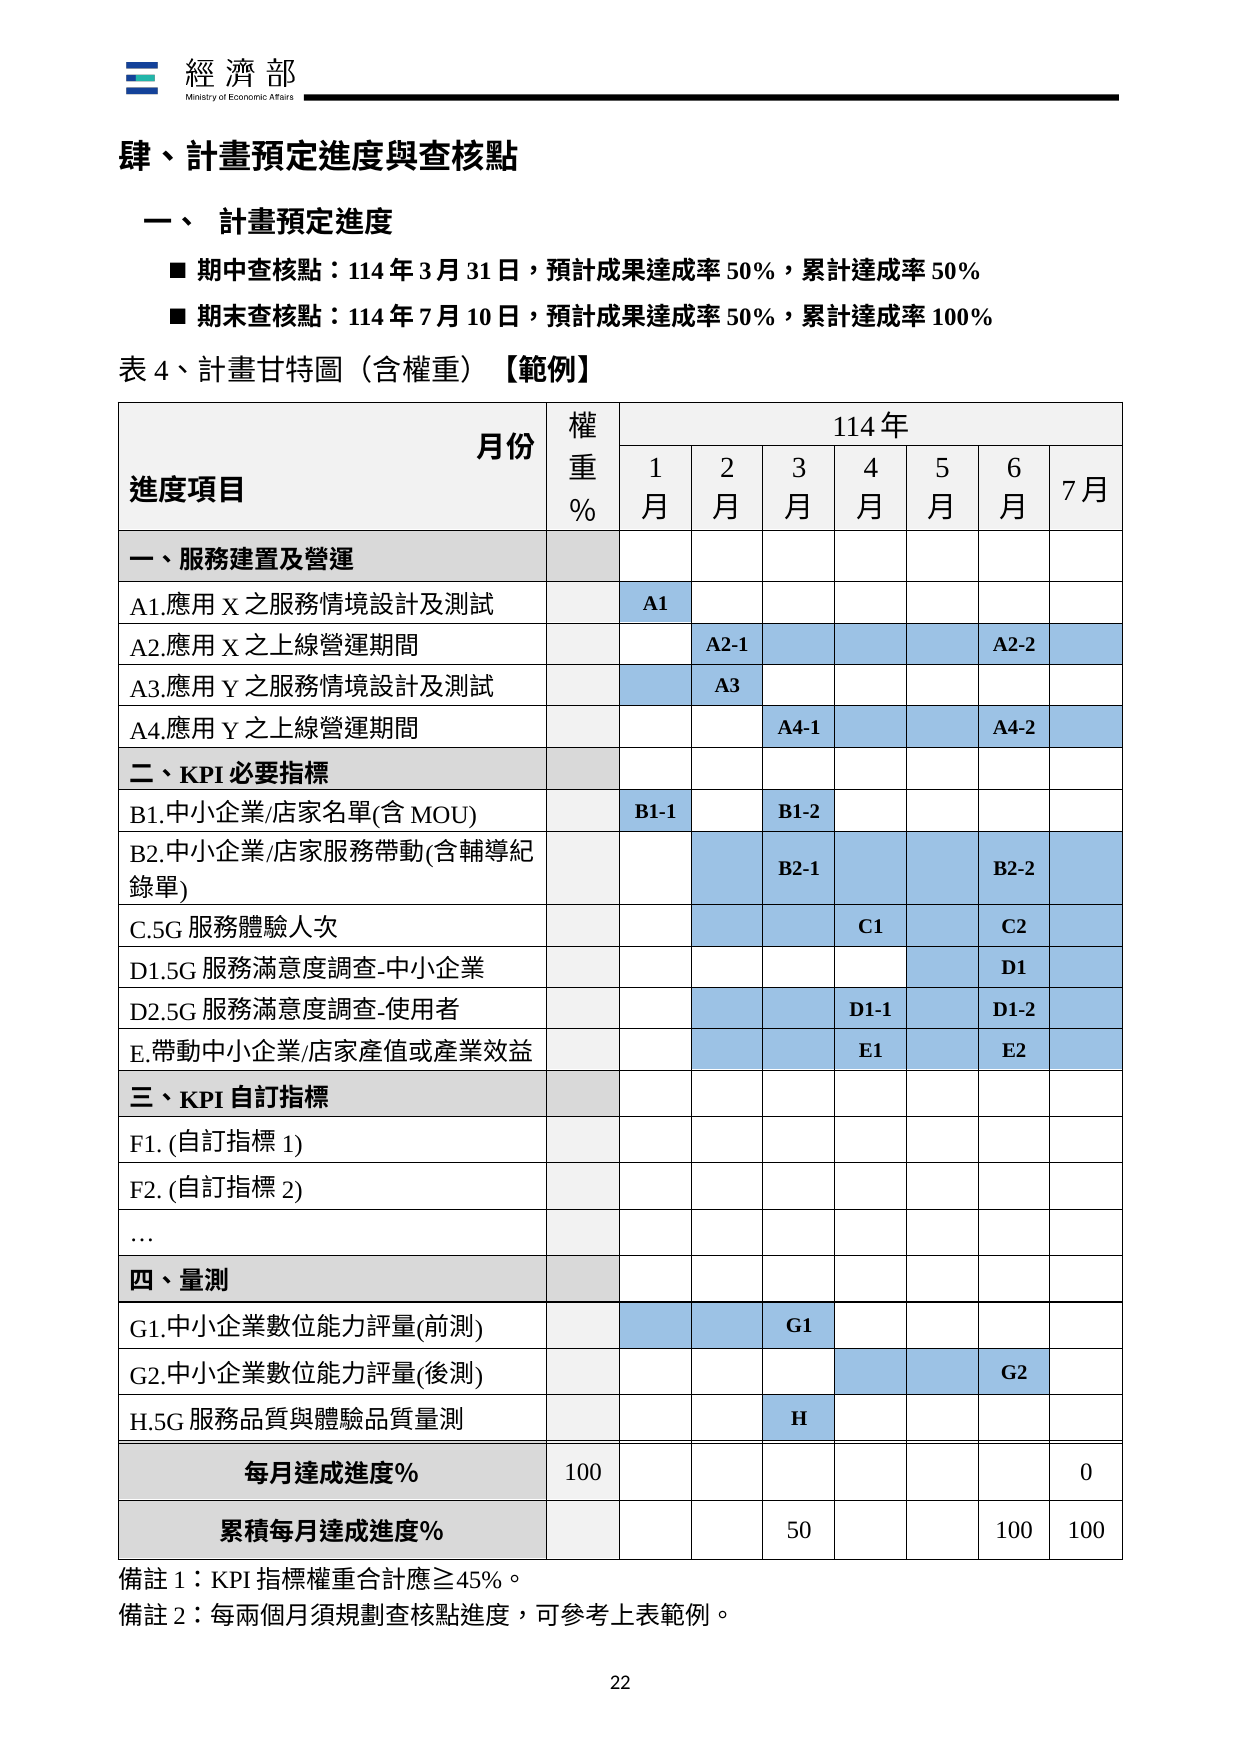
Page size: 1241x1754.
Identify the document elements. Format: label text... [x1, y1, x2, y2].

table_cell F1. (自訂指標1) [119, 1117, 546, 1162]
table_cell [547, 1210, 619, 1255]
table_cell [763, 1210, 834, 1255]
table_cell [1050, 1210, 1122, 1255]
table_cell A4.應用Y之上線營運期間 [119, 706, 546, 747]
table_cell D2.5G服務滿意度調查-使用者 [119, 988, 546, 1028]
table_cell [763, 1071, 834, 1116]
table_cell [1050, 905, 1122, 946]
table_cell [835, 665, 906, 705]
table_cell [547, 1256, 619, 1301]
table_cell [763, 624, 834, 664]
table_cell G1 [763, 1303, 834, 1348]
table_cell [620, 832, 691, 904]
table_cell [763, 905, 834, 946]
table_cell [835, 1163, 906, 1209]
table_cell [979, 1256, 1049, 1301]
table_cell [620, 1071, 691, 1116]
table_cell [620, 1501, 691, 1558]
table_cell [835, 706, 906, 747]
table_cell A1 [620, 582, 691, 622]
table_cell [1050, 832, 1122, 904]
table_cell E2 [979, 1029, 1049, 1069]
table_cell [620, 624, 691, 664]
table_cell [835, 790, 906, 831]
table_cell H [763, 1395, 834, 1440]
table_cell B2-1 [763, 832, 834, 904]
table_header 114年 [620, 403, 1122, 445]
table_cell D1.5G服務滿意度調查-中小企業 [119, 947, 546, 987]
text 備註1：KPI指標權重合計應≧45%。 [118, 1560, 1122, 1596]
table_cell [979, 1163, 1049, 1209]
table_cell [1050, 582, 1122, 622]
table_cell [907, 748, 978, 789]
table_cell [1050, 1117, 1122, 1162]
table_cell [692, 1029, 762, 1069]
table_cell [547, 582, 619, 622]
table_cell [907, 790, 978, 831]
table_cell H.5G服務品質與體驗品質量測 [119, 1395, 546, 1440]
table_cell … [119, 1210, 546, 1255]
table_cell [620, 1444, 691, 1499]
table_cell 100 [979, 1501, 1049, 1558]
table_cell G2.中小企業數位能力評量(後測) [119, 1349, 546, 1394]
table_cell [907, 1444, 978, 1499]
table_cell [763, 1117, 834, 1162]
table_cell [835, 531, 906, 581]
table_cell [692, 748, 762, 789]
table_cell [763, 988, 834, 1028]
table_cell [835, 1117, 906, 1162]
table_cell [620, 748, 691, 789]
table_cell [547, 1117, 619, 1162]
table_cell [835, 1256, 906, 1301]
table_cell A4-1 [763, 706, 834, 747]
table_cell 50 [763, 1501, 834, 1558]
table_cell [1050, 988, 1122, 1028]
table_cell [547, 790, 619, 831]
table_cell [1050, 706, 1122, 747]
table_cell [620, 947, 691, 987]
table_cell [547, 832, 619, 904]
table_cell 100 [547, 1444, 619, 1499]
table_cell [620, 905, 691, 946]
table_cell 100 [1050, 1501, 1122, 1558]
table_cell [620, 531, 691, 581]
table_cell [835, 1349, 906, 1394]
subtitle 計畫預定進度 [143, 191, 1122, 243]
table_cell [620, 988, 691, 1028]
table_cell [907, 582, 978, 622]
table_cell [835, 947, 906, 987]
table_cell [620, 1210, 691, 1255]
table_cell [1050, 624, 1122, 664]
table_cell [547, 1029, 619, 1069]
table_cell [547, 1163, 619, 1209]
table_cell [692, 531, 762, 581]
table_cell E1 [835, 1029, 906, 1069]
table_cell A2-2 [979, 624, 1049, 664]
table_cell [692, 1256, 762, 1301]
text 表 4、計畫甘特圖（含權重）【範例】 [118, 347, 1122, 389]
table_cell [620, 1163, 691, 1209]
table_cell [763, 582, 834, 622]
table_cell B2-2 [979, 832, 1049, 904]
table_cell G2 [979, 1349, 1049, 1394]
table_cell [835, 1444, 906, 1499]
table_cell [692, 832, 762, 904]
table_cell [907, 947, 978, 987]
table_cell [979, 1303, 1049, 1348]
list 期中查核點：114年3月31日，預計成果達成率50%，累計達成率50% [168, 243, 1122, 288]
table_cell [547, 1303, 619, 1348]
table_cell [907, 531, 978, 581]
table_cell 二、KPI必要指標 [119, 748, 546, 789]
table_cell [1050, 1349, 1122, 1394]
table_cell [835, 1501, 906, 1558]
table_cell [620, 1303, 691, 1348]
table_cell [907, 1303, 978, 1348]
table_cell [620, 1349, 691, 1394]
table_cell 1月 [620, 446, 691, 529]
table_cell [1050, 1029, 1122, 1069]
table_cell [835, 624, 906, 664]
list 期末查核點：114年7月10日，預計成果達成率50%，累計達成率100% [168, 288, 1122, 334]
table_cell [620, 706, 691, 747]
table_cell 3月 [763, 446, 834, 529]
table_cell [692, 1071, 762, 1116]
table_cell [692, 1303, 762, 1348]
table_cell 2月 [692, 446, 762, 529]
table_cell [1050, 748, 1122, 789]
table_cell [547, 624, 619, 664]
table_cell 6月 [979, 446, 1049, 529]
table_cell [1050, 947, 1122, 987]
table_cell [835, 1210, 906, 1255]
table_cell [835, 1071, 906, 1116]
table_cell [907, 1210, 978, 1255]
table_cell B1.中小企業/店家名單(含MOU) [119, 790, 546, 831]
table_cell [1050, 1303, 1122, 1348]
table_cell D1-1 [835, 988, 906, 1028]
table_cell 5月 [907, 446, 978, 529]
picture [118, 47, 302, 109]
table_cell [547, 1349, 619, 1394]
table_cell [907, 988, 978, 1028]
table_cell [547, 706, 619, 747]
table_cell [979, 582, 1049, 622]
table_cell C2 [979, 905, 1049, 946]
table_cell [692, 1163, 762, 1209]
table_cell [620, 1117, 691, 1162]
table_cell [692, 706, 762, 747]
table_cell A3 [692, 665, 762, 705]
table_cell [547, 665, 619, 705]
table_cell [907, 1395, 978, 1440]
table_cell [547, 988, 619, 1028]
table_cell C.5G服務體驗人次 [119, 905, 546, 946]
table_cell 累積每月達成進度％ [119, 1501, 546, 1558]
table_cell [1050, 790, 1122, 831]
table_cell [835, 582, 906, 622]
table_cell [907, 905, 978, 946]
table_cell [979, 748, 1049, 789]
table_cell [763, 1163, 834, 1209]
table_cell 三、KPI自訂指標 [119, 1071, 546, 1116]
table_cell [620, 1395, 691, 1440]
table_cell B1-1 [620, 790, 691, 831]
table_cell [763, 665, 834, 705]
table_cell [692, 1444, 762, 1499]
table_cell [547, 1395, 619, 1440]
table_cell 7月 [1050, 446, 1122, 529]
table_header 權重％ [547, 403, 619, 529]
table_cell [1050, 665, 1122, 705]
table_cell [692, 582, 762, 622]
table_cell D1 [979, 947, 1049, 987]
table_cell 4月 [835, 446, 906, 529]
table_cell [547, 748, 619, 789]
table_cell G1.中小企業數位能力評量(前測) [119, 1303, 546, 1348]
table_cell [692, 1501, 762, 1558]
table_cell [692, 905, 762, 946]
table_cell [763, 748, 834, 789]
table_cell [692, 988, 762, 1028]
table_cell [979, 1395, 1049, 1440]
table_cell [692, 1117, 762, 1162]
table_cell [763, 1444, 834, 1499]
table_cell D1-2 [979, 988, 1049, 1028]
text 備註2：每兩個月須規劃查核點進度，可參考上表範例。 [118, 1596, 1122, 1632]
table_cell [907, 706, 978, 747]
table_cell [979, 665, 1049, 705]
table_cell [620, 1029, 691, 1069]
table_cell B2.中小企業/店家服務帶動(含輔導紀錄單) [119, 832, 546, 904]
table_cell [979, 1210, 1049, 1255]
table_cell [907, 665, 978, 705]
table_cell [1050, 531, 1122, 581]
table_cell [620, 1256, 691, 1301]
table_cell [835, 1395, 906, 1440]
table_cell 四、量測 [119, 1256, 546, 1301]
table_cell [979, 531, 1049, 581]
table_cell 一、服務建置及營運 [119, 531, 546, 581]
table_cell [979, 1071, 1049, 1116]
table_cell [763, 1349, 834, 1394]
table_cell [835, 1303, 906, 1348]
table_cell A2.應用X之上線營運期間 [119, 624, 546, 664]
table_cell [907, 1029, 978, 1069]
table_cell [907, 1071, 978, 1116]
table_cell [907, 1256, 978, 1301]
table_cell C1 [835, 905, 906, 946]
table_cell [907, 832, 978, 904]
table_cell [907, 1163, 978, 1209]
table_cell [547, 947, 619, 987]
table_cell [692, 1349, 762, 1394]
table_cell [907, 1117, 978, 1162]
table_cell [1050, 1163, 1122, 1209]
table_cell 每月達成進度％ [119, 1444, 546, 1499]
table_cell 0 [1050, 1444, 1122, 1499]
table_cell [692, 1210, 762, 1255]
table_cell [835, 748, 906, 789]
subtitle 肆、計畫預定進度與查核點 [118, 130, 1122, 178]
table_cell A4-2 [979, 706, 1049, 747]
table_cell [1050, 1071, 1122, 1116]
table_cell A3.應用Y之服務情境設計及測試 [119, 665, 546, 705]
table_cell [547, 1501, 619, 1558]
table_cell F2. (自訂指標2) [119, 1163, 546, 1209]
table_cell [907, 624, 978, 664]
table_cell [692, 1395, 762, 1440]
table_cell [692, 947, 762, 987]
table_cell [835, 832, 906, 904]
table_cell [763, 1256, 834, 1301]
table_cell [547, 531, 619, 581]
table_cell [547, 1071, 619, 1116]
table_cell [979, 1117, 1049, 1162]
table_cell A1.應用X之服務情境設計及測試 [119, 582, 546, 622]
table_cell [1050, 1256, 1122, 1301]
table_cell [979, 790, 1049, 831]
table_cell [547, 905, 619, 946]
table_cell [1050, 1395, 1122, 1440]
table_header 月份 進度項目 [119, 403, 546, 529]
table_cell E.帶動中小企業/店家產值或產業效益 [119, 1029, 546, 1069]
table_cell [907, 1349, 978, 1394]
table_cell [979, 1444, 1049, 1499]
table_cell A2-1 [692, 624, 762, 664]
table_cell [907, 1501, 978, 1558]
table_cell [692, 790, 762, 831]
table_cell [763, 947, 834, 987]
table_cell B1-2 [763, 790, 834, 831]
table_cell [763, 1029, 834, 1069]
table_cell [763, 531, 834, 581]
table_cell [620, 665, 691, 705]
